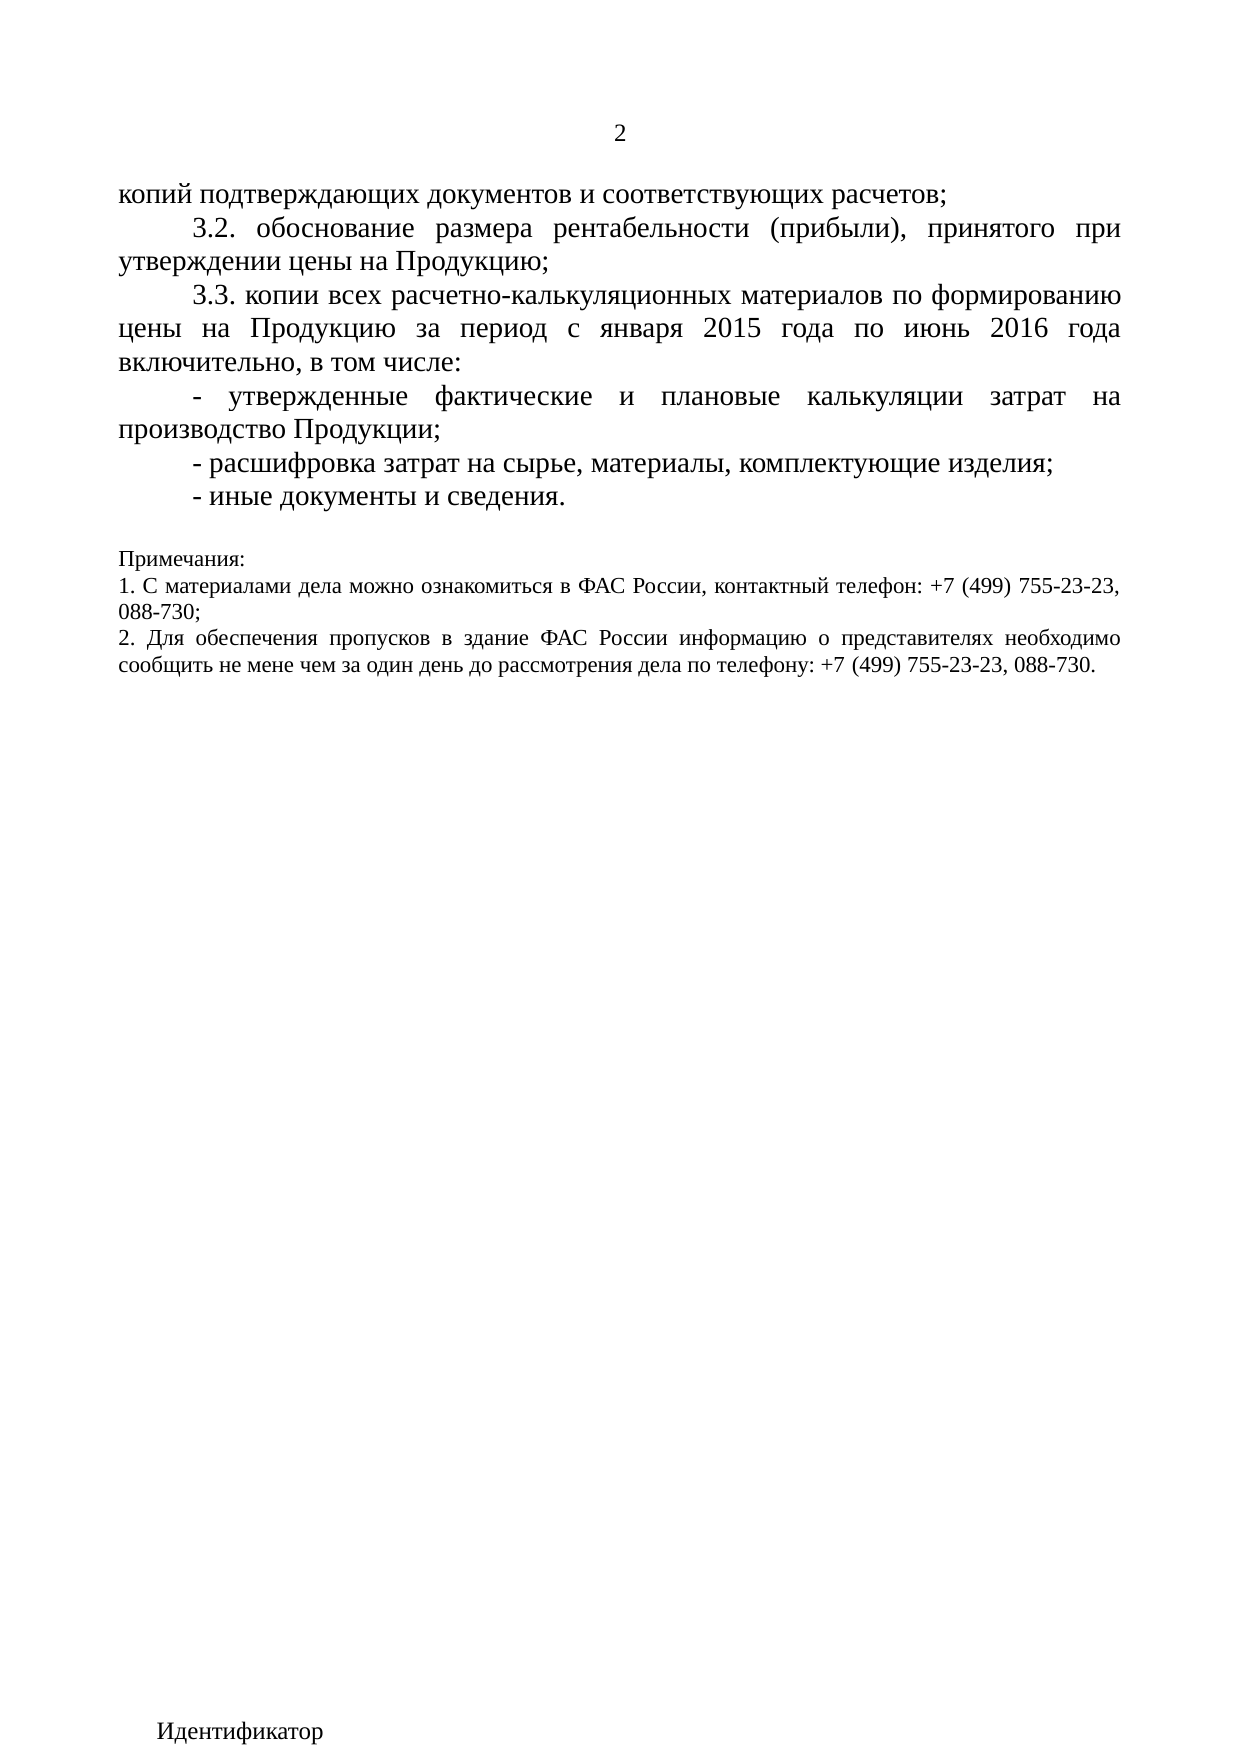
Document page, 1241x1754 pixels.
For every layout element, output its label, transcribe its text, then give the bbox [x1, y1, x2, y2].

text 3.2. обоснование размера рентабельности (прибыли), принятого при утверждении цены на Продукцию; [118, 210, 1122, 277]
text 1. С материалами дела можно ознакомиться в ФАС России, контактный телефон: +7 (499) 755-23-23, 088-730; [118, 572, 1122, 624]
text копий подтверждающих документов и соответствующих расчетов; [118, 176, 1122, 210]
text 2. Для обеспечения пропусков в здание ФАС России информацию о представителях необходимо сообщить не мене чем за один день до рассмотрения дела по телефону: +7 (499) 755-23-23, 088-730. [118, 624, 1122, 677]
text - иные документы и сведения. [118, 478, 1122, 512]
text - утвержденные фактические и плановые калькуляции затрат на производство Продукции; [118, 378, 1122, 445]
text 3.3. копии всех расчетно-калькуляционных материалов по формированию цены на Продукцию за период с января 2015 года по июнь 2016 года включительно, в том числе: [118, 277, 1122, 378]
text - расшифровка затрат на сырье, материалы, комплектующие изделия; [118, 445, 1122, 478]
text Примечания: [118, 545, 1122, 572]
